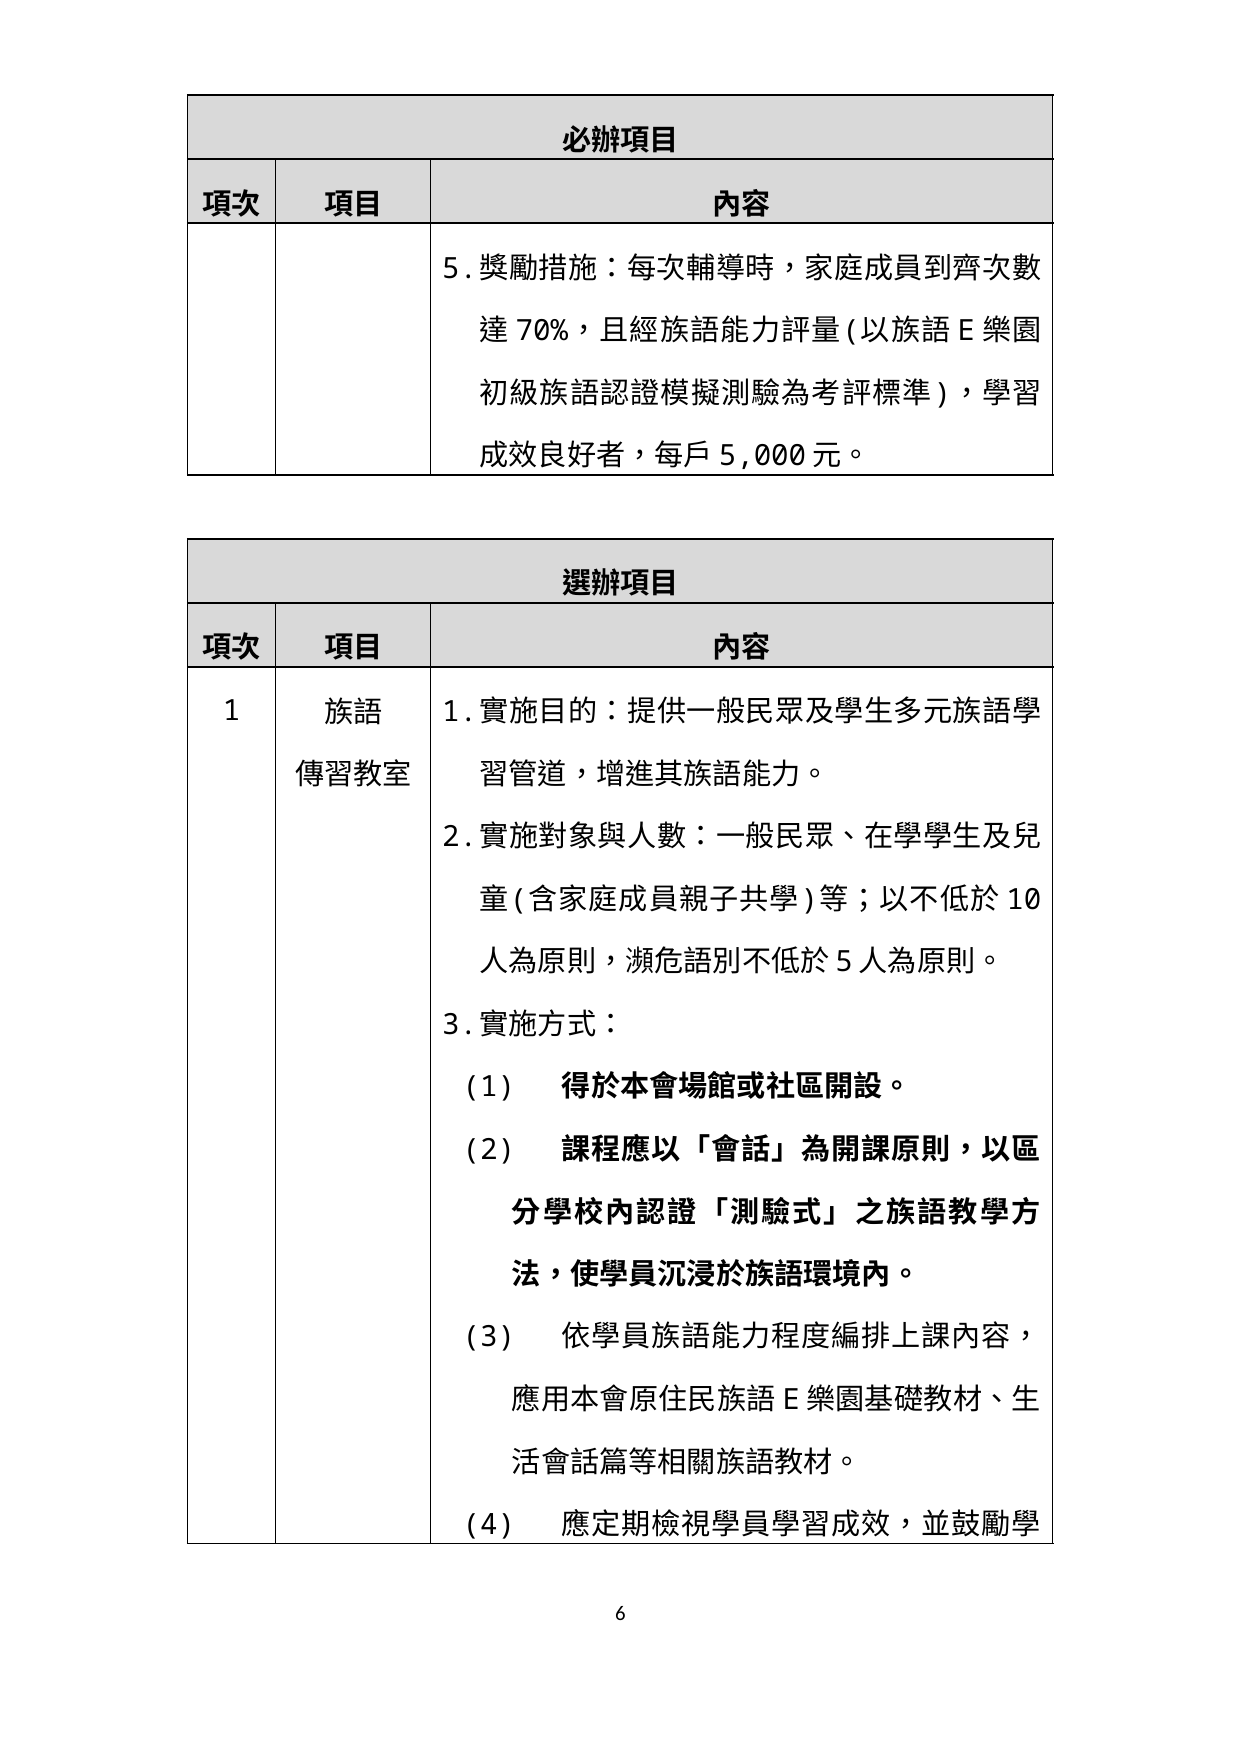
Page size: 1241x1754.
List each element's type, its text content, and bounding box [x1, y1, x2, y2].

table_cell [276, 224, 430, 474]
table_cell 1 [188, 668, 275, 1543]
table_cell 項次 [188, 604, 275, 666]
table_cell 實施目的：提供一般民眾及學生多元族語學習管道，增進其族語能力。 實施對象與人數：一般民眾、在學學生及兒童(含家庭成員親子共學)等；以不低於10人為原則，瀕危語別不低於5人為原則。 實施方式： 得於本會場館或社區開設。 課程應以「會話」為開課原則，以區分學校內認證「測驗式」之族語教學方法，使學員沉浸於族語環境內。 依學員族語能力程度編排上課內容，應用本會原住民族語E樂園基礎教材、生活會話篇等相關族語教材。 應定期檢視學員學習成效，並鼓勵學員參與原住民族語言能力認證測驗。 獎勵措施：每班開課時數達50小時以上，且參與學員出席率達80%以上，並通過期末測驗者(以族語E樂園中級族語認證模擬測驗為考評標準)，每人發給獎勵金1,000元。 [431, 668, 1052, 1543]
table_header 選辦項目 [188, 540, 1052, 602]
table_cell 項目 [276, 160, 430, 222]
table_header 必辦項目 [188, 96, 1052, 158]
table_cell 項目 [276, 604, 430, 666]
table_cell 內容 [431, 604, 1052, 666]
table_cell [188, 224, 275, 474]
table_cell 實施目的：輔導與協助家長及家庭成員如何於家庭建構具生活化之族語學習環境。 輔導戶數：至少2戶。 家戶人數：每戶家庭成員至少3人，其中18歲以下成員至少1人。 實施方式： 每戶輔導總時數應達60小時。 教導家庭成員如何有效實行族語交談(透過教材設計、環境營造及教具使用)，以提高族語使用率。 依家庭成員組成狀況及其族語能力等，協助設計各種族語學習內容及情境式族語使用方式，輔導有意願成為族語學習家庭的家戶，營造家庭中自然使用族語的環境。 獎勵措施：每次輔導時，家庭成員到齊次數達70%，且經族語能力評量(以族語E樂園初級族語認證模擬測驗為考評標準)，學習成效良好者，每戶5,000元。 [431, 224, 1052, 474]
table_cell 項次 [188, 160, 275, 222]
table_cell 內容 [431, 160, 1052, 222]
table_cell 族語 傳習教室 [276, 668, 430, 1543]
